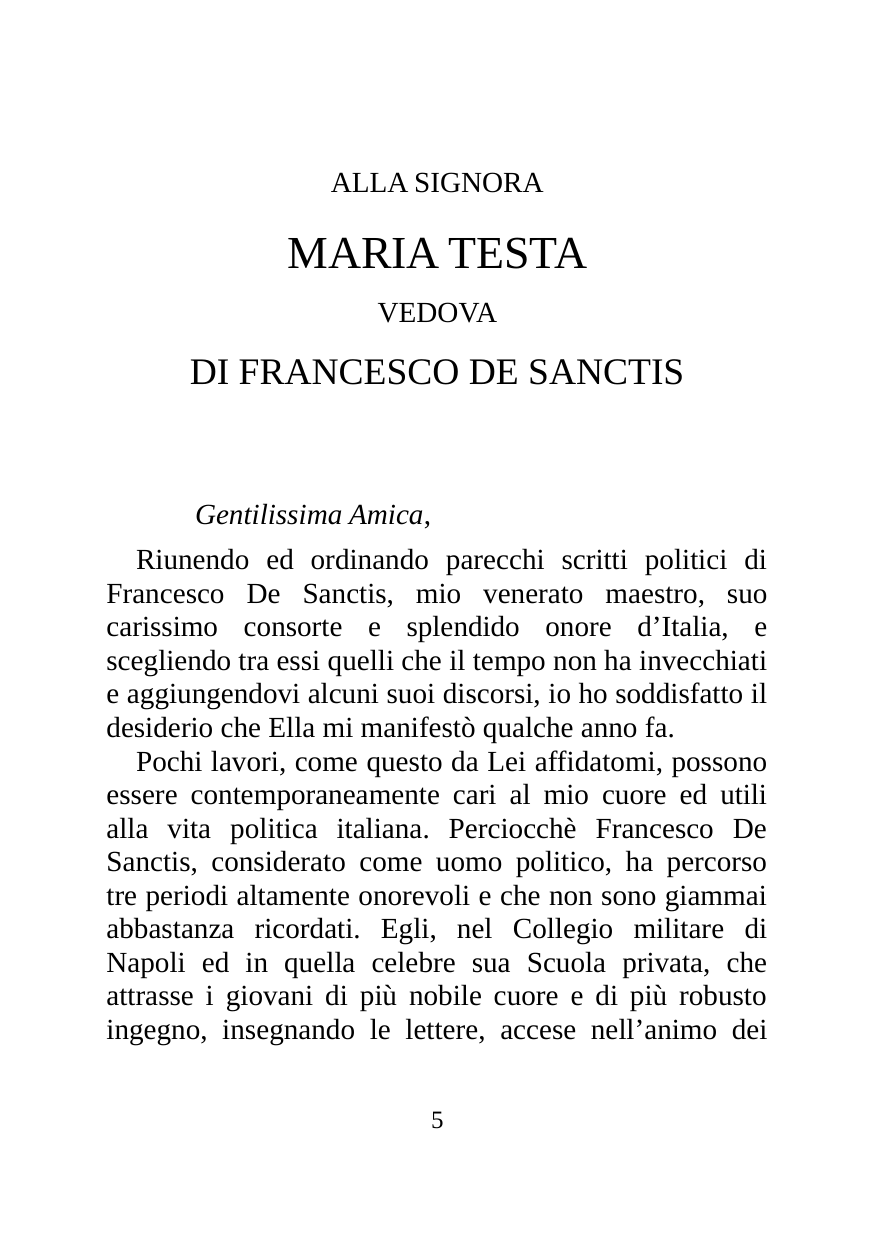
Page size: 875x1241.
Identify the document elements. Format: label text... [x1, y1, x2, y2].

text Pochi lavori, come questo da Lei affidatomi, possono essere contemporaneamente cari al mio cuore ed utili alla vita politica italiana. Perciocchè Francesco De Sanctis, considerato come uomo politico, ha percorso tre periodi altamente onorevoli e che non sono giammai abbastanza ricordati. Egli, nel Collegio militare di Napoli ed in quella celebre sua Scuola privata, che attrasse i giovani di più nobile cuore e di più robusto ingegno, insegnando le lettere, accese nell’animo dei [106, 744, 768, 1046]
text Riunendo ed ordinando parecchi scritti politici di Francesco De Sanctis, mio venerato maestro, suo carissimo consorte e splendido onore d’Italia, e scegliendo tra essi quelli che il tempo non ha invecchiati e aggiungendovi alcuni suoi discorsi, io ho soddisfatto il desiderio che Ella mi manifestò qualche anno fa. [106, 542, 768, 744]
text Gentilissima Amica, [106, 497, 768, 531]
subtitle ALLA SIGNORA MARIA TESTA VEDOVA DI FRANCESCO DE SANCTIS [106, 165, 768, 393]
